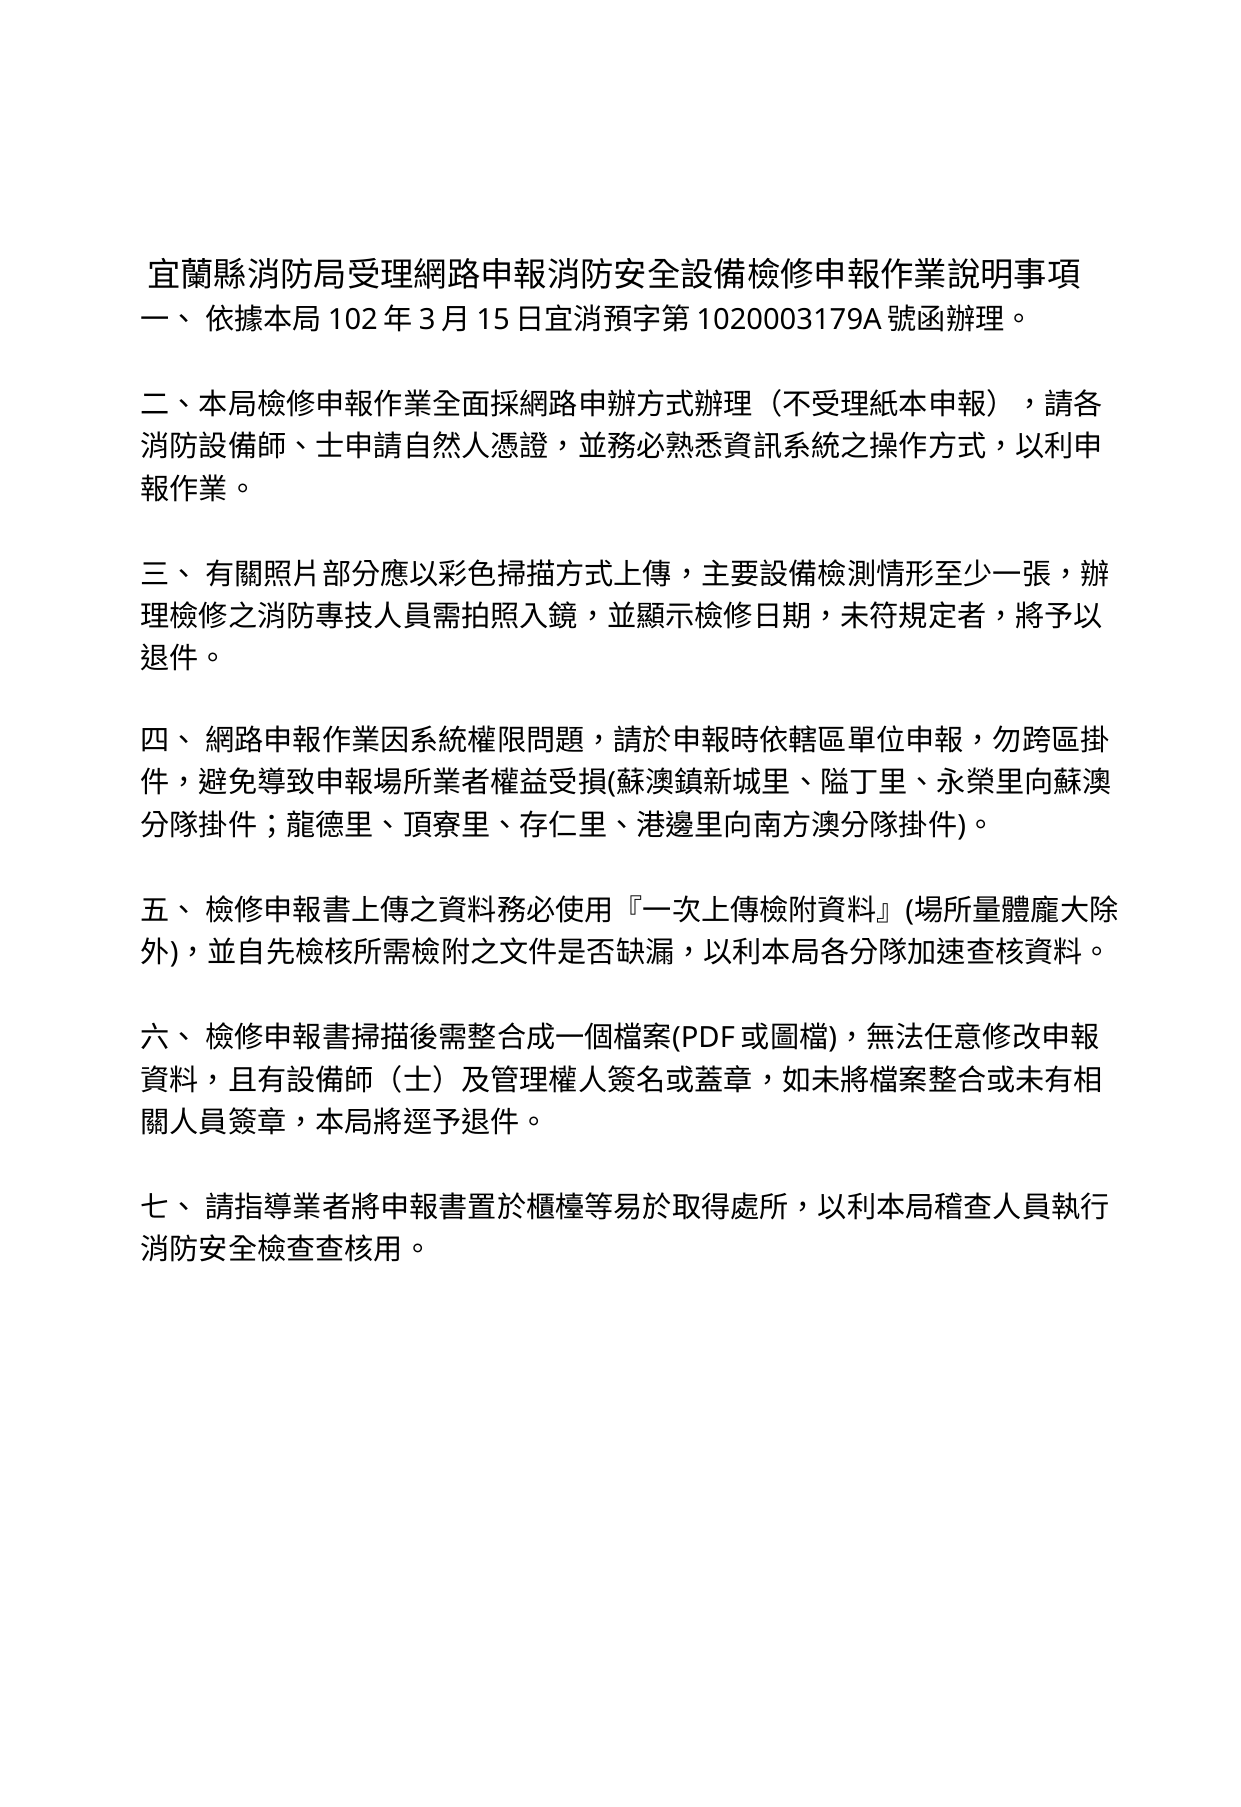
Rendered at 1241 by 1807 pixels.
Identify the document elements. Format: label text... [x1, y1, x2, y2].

text 七、 請指導業者將申報書置於櫃檯等易於取得處所，以利本局稽查人員執行消防安全檢查查核用。 [140, 1183, 1127, 1268]
text 四、 網路申報作業因系統權限問題，請於申報時依轄區單位申報，勿跨區掛件，避免導致申報場所業者權益受損(蘇澳鎮新城里、隘丁里、永榮里向蘇澳分隊掛件；龍德里、頂寮里、存仁里、港邊里向南方澳分隊掛件)。 [140, 717, 1127, 844]
text 六、 檢修申報書掃描後需整合成一個檔案(PDF或圖檔)，無法任意修改申報資料，且有設備師（士）及管理權人簽名或蓋章，如未將檔案整合或未有相關人員簽章，本局將逕予退件。 [140, 1014, 1127, 1141]
text 三、 有關照片部分應以彩色掃描方式上傳，主要設備檢測情形至少一張，辦理檢修之消防專技人員需拍照入鏡，並顯示檢修日期，未符規定者，將予以退件。 [140, 550, 1127, 677]
text 宜蘭縣消防局受理網路申報消防安全設備檢修申報作業說明事項 [140, 247, 1127, 296]
text 一、 依據本局102年3月15日宜消預字第1020003179A號函辦理。 [140, 296, 1127, 338]
text 五、 檢修申報書上傳之資料務必使用『一次上傳檢附資料』(場所量體龐大除外)，並自先檢核所需檢附之文件是否缺漏，以利本局各分隊加速查核資料。 [140, 886, 1127, 971]
text 二、本局檢修申報作業全面採網路申辦方式辦理（不受理紙本申報），請各消防設備師、士申請自然人憑證，並務必熟悉資訊系統之操作方式，以利申報作業。 [140, 381, 1127, 508]
